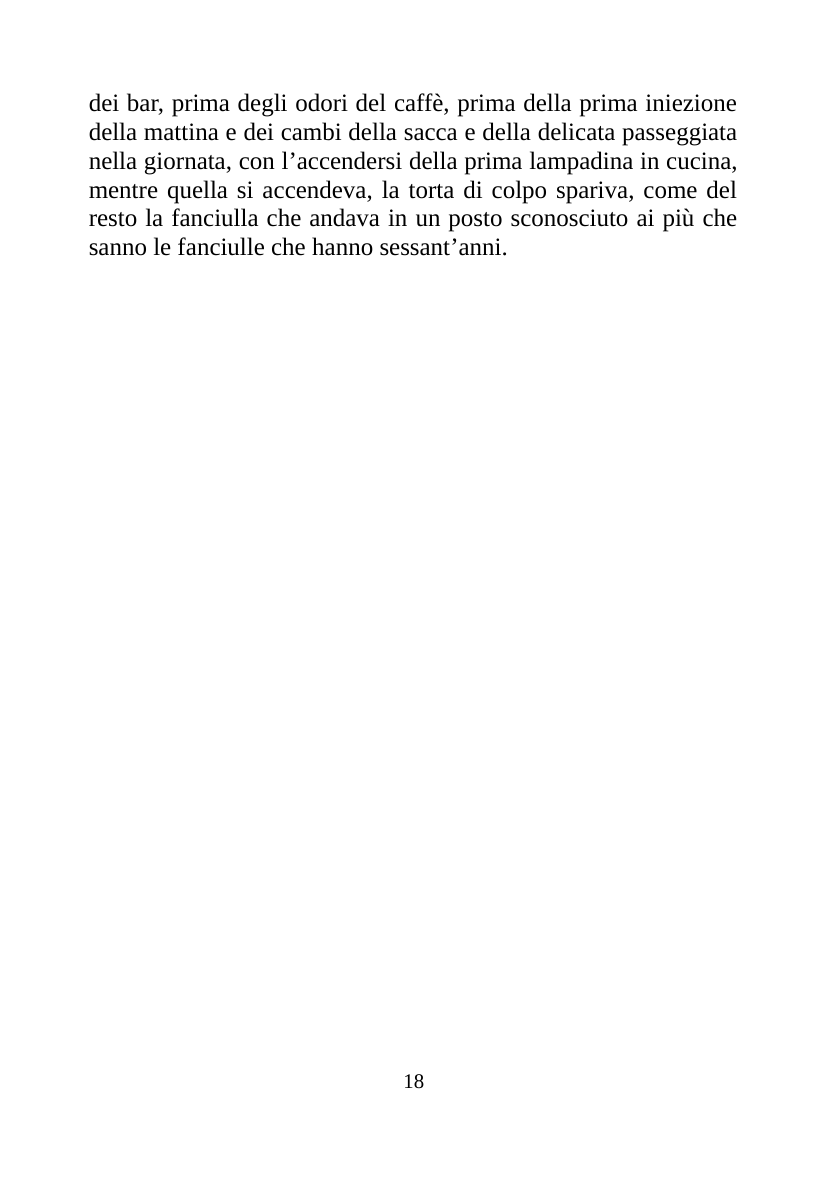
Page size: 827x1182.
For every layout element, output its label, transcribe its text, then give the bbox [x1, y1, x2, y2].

text dei bar, prima degli odori del caffè, prima della prima iniezione della mattina e dei cambi della sacca e della delicata passeggiata nella giornata, con l’accendersi della prima lampadina in cucina, mentre quella si accendeva, la torta di colpo spariva, come del resto la fanciulla che andava in un posto sconosciuto ai più che sanno le fanciulle che hanno sessant’anni. [88, 88, 738, 261]
